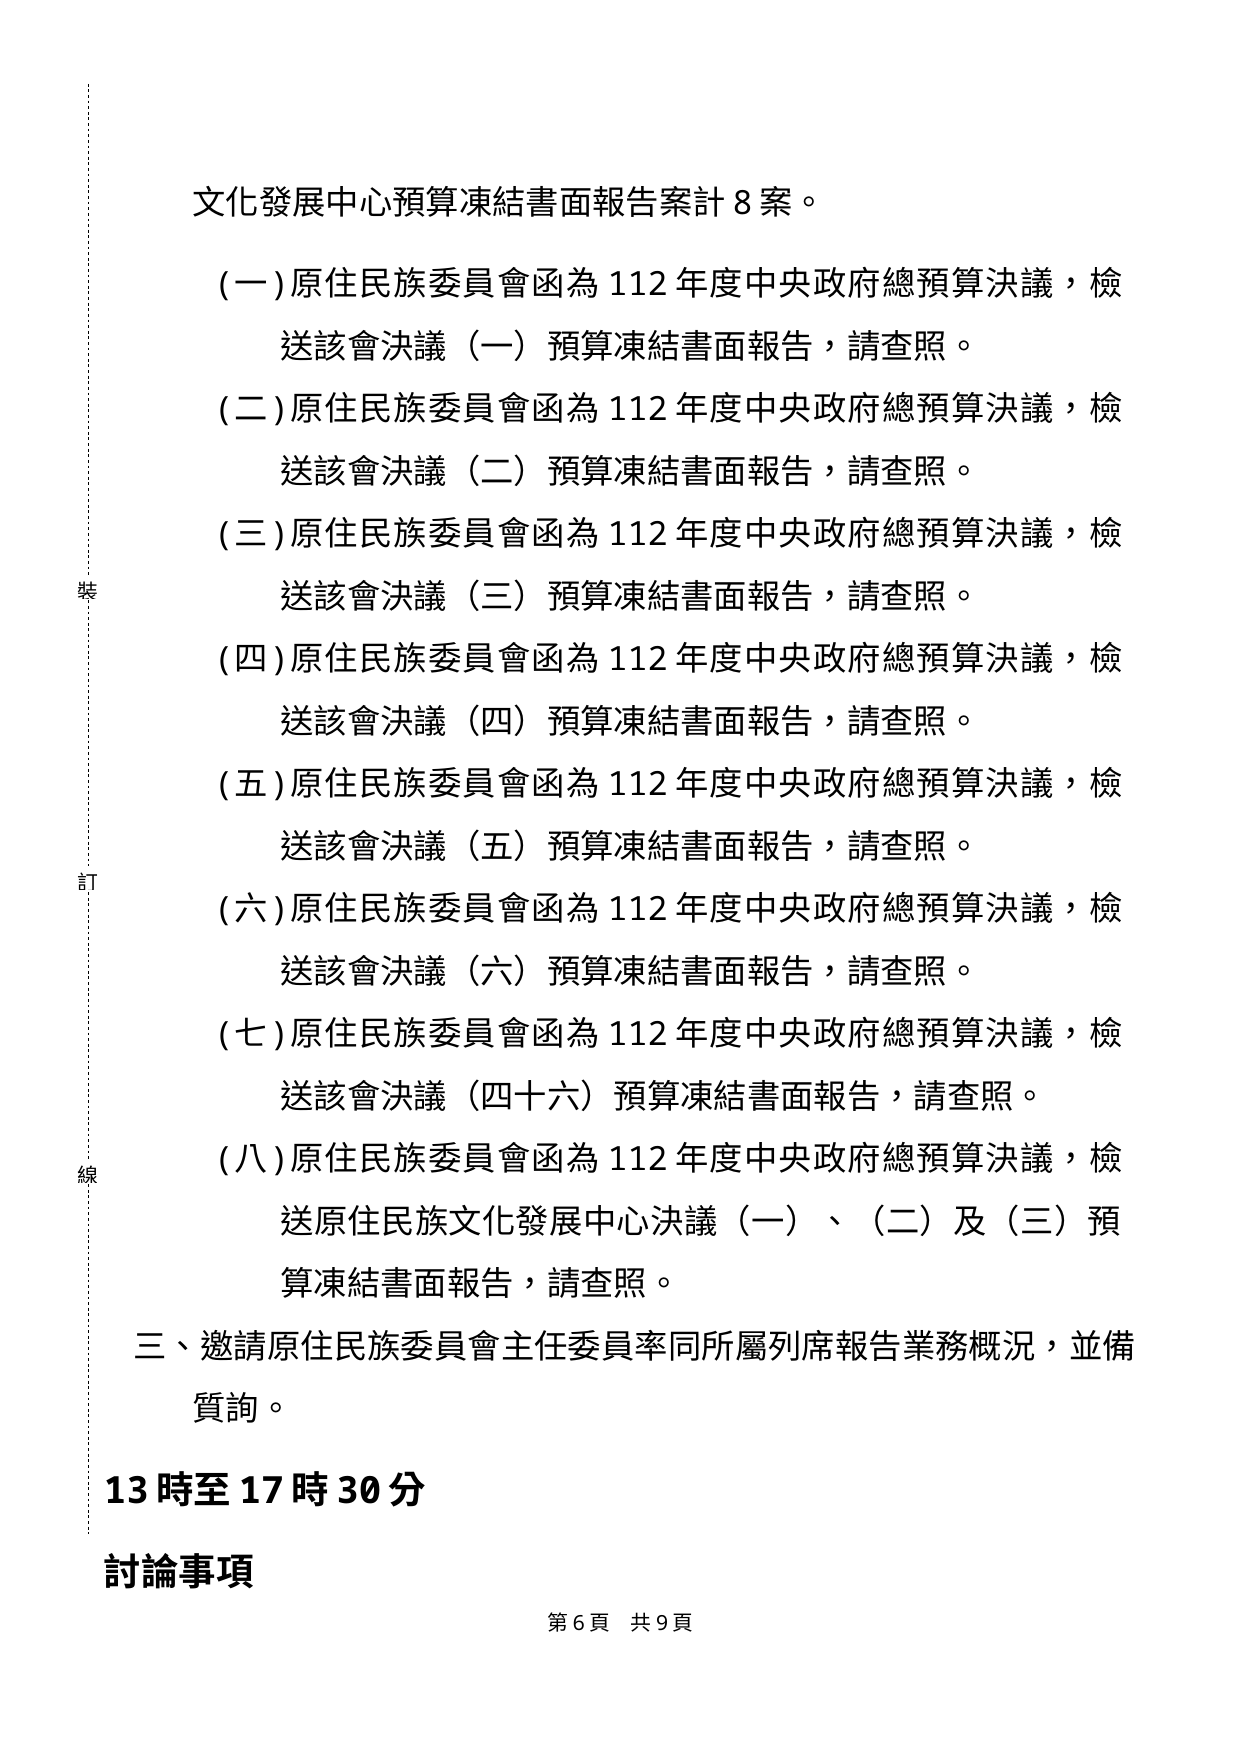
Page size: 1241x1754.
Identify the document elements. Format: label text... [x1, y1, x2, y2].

text (二)原住民族委員會函為112年度中央政府總預算決議，檢送該會決議（二）預算凍結書面報告，請查照。 [213, 364, 1122, 489]
text 討論事項 [103, 1527, 1092, 1589]
text (一)原住民族委員會函為112年度中央政府總預算決議，檢送該會決議（一）預算凍結書面報告，請查照。 [213, 239, 1122, 364]
text 三、邀請原住民族委員會主任委員率同所屬列席報告業務概況，並備質詢。 [133, 1302, 1137, 1427]
text (四)原住民族委員會函為112年度中央政府總預算決議，檢送該會決議（四）預算凍結書面報告，請查照。 [213, 614, 1122, 739]
text (三)原住民族委員會函為112年度中央政府總預算決議，檢送該會決議（三）預算凍結書面報告，請查照。 [213, 489, 1122, 614]
text (五)原住民族委員會函為112年度中央政府總預算決議，檢送該會決議（五）預算凍結書面報告，請查照。 [213, 739, 1122, 864]
text 文化發展中心預算凍結書面報告案計8案。 [133, 158, 1137, 221]
text (八)原住民族委員會函為112年度中央政府總預算決議，檢送原住民族文化發展中心決議（一）、（二）及（三）預算凍結書面報告，請查照。 [213, 1114, 1122, 1302]
text (六)原住民族委員會函為112年度中央政府總預算決議，檢送該會決議（六）預算凍結書面報告，請查照。 [213, 864, 1122, 989]
text 13時至17時30分 [103, 1446, 1092, 1508]
text (七)原住民族委員會函為112年度中央政府總預算決議，檢送該會決議（四十六）預算凍結書面報告，請查照。 [213, 989, 1122, 1114]
